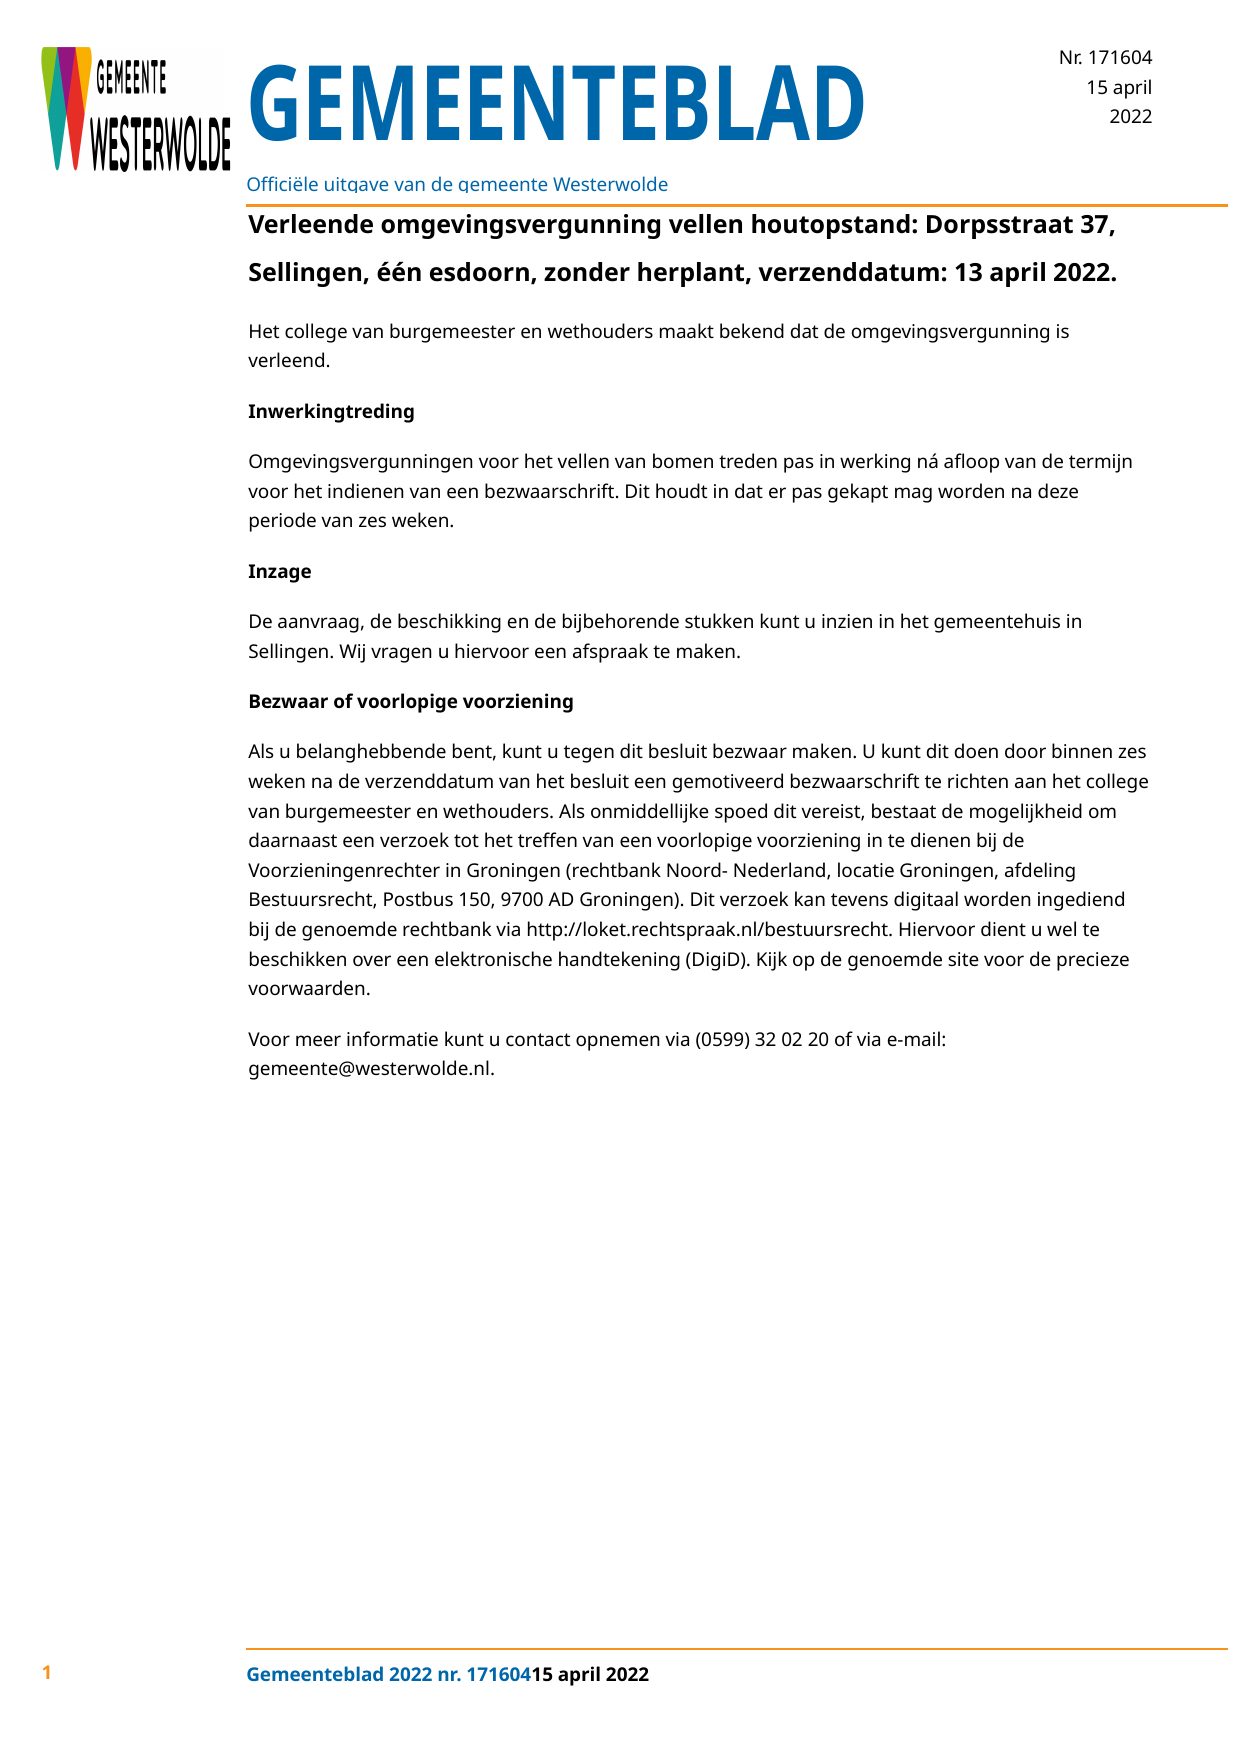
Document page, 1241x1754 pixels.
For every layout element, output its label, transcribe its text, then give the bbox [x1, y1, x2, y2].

text De aanvraag, de beschikking en de bijbehorende stukken kunt u inzien in het gemeentehuis in Sellingen. Wij vragen u hiervoor een afspraak te maken. [248, 608, 1152, 664]
text Voor meer informatie kunt u contact opnemen via (0599) 32 02 20 of via e-mail: gemeente@westerwolde.nl. [248, 1026, 1152, 1081]
text Inzage [248, 558, 1152, 584]
text Verleende omgevingsvergunning vellen houtopstand: Dorpsstraat 37, Sellingen, één esdoorn, zonder herplant, verzenddatum: 13 april 2022. [248, 207, 1152, 288]
text Inwerkingtreding [248, 398, 1152, 424]
picture [41, 47, 231, 172]
text Als u belanghebbende bent, kunt u tegen dit besluit bezwaar maken. U kunt dit doen door binnen zes weken na de verzenddatum van het besluit een gemotiveerd bezwaarschrift te richten aan het college van burgemeester en wethouders. Als onmiddellijke spoed dit vereist, bestaat de mogelijkheid om daarnaast een verzoek tot het treffen van een voorlopige voorziening in te dienen bij de Voorzieningenrechter in Groningen (rechtbank Noord- Nederland, locatie Groningen, afdeling Bestuursrecht, Postbus 150, 9700 AD Groningen). Dit verzoek kan tevens digitaal worden ingediend bij de genoemde rechtbank via http://loket.rechtspraak.nl/bestuursrecht. Hiervoor dient u wel te beschikken over een elektronische handtekening (DigiD). Kijk op de genoemde site voor de precieze voorwaarden. [248, 739, 1152, 1001]
text Omgevingsvergunningen voor het vellen van bomen treden pas in werking ná afloop van de termijn voor het indienen van een bezwaarschrift. Dit houdt in dat er pas gekapt mag worden na deze periode van zes weken. [248, 448, 1152, 533]
text Het college van burgemeester en wethouders maakt bekend dat de omgevingsvergunning is verleend. [248, 318, 1152, 373]
text Bezwaar of voorlopige voorziening [248, 688, 1152, 714]
